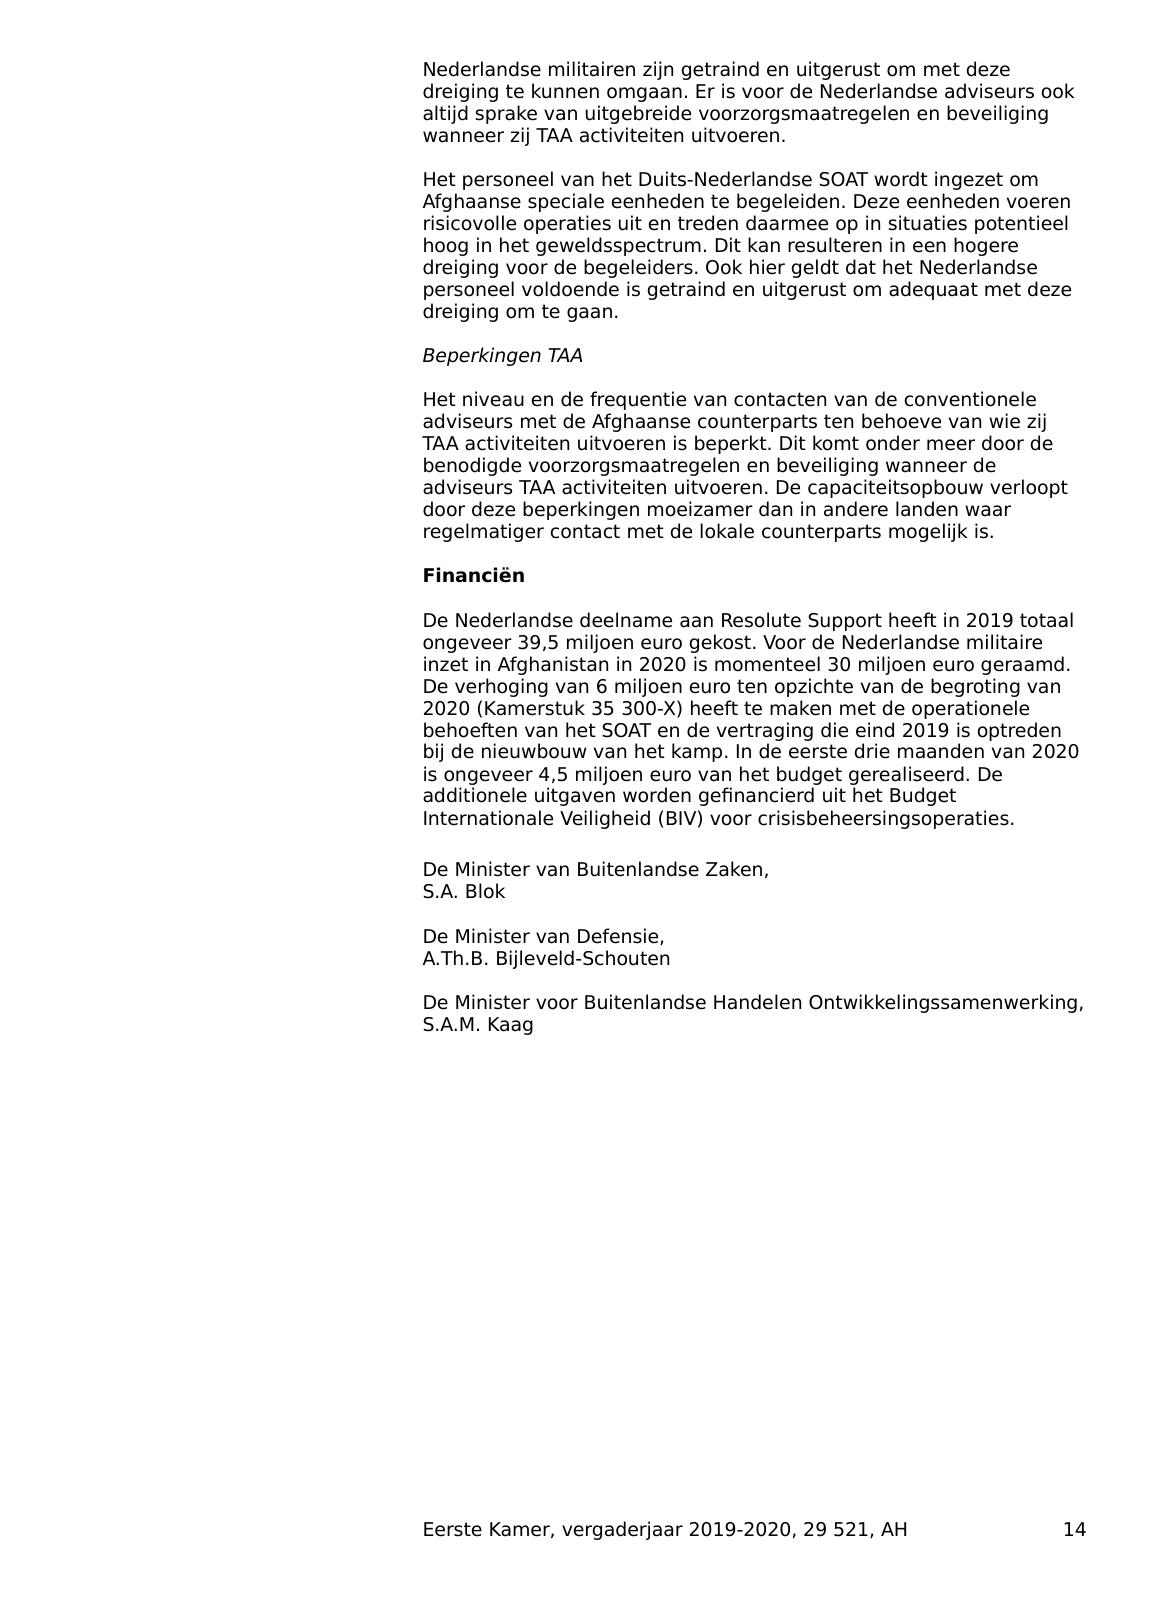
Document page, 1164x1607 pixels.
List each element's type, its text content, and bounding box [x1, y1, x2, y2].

text De Minister van Buitenlandse Zaken, S.A. Blok [422, 859, 1087, 903]
text De Minister voor Buitenlandse Handelen Ontwikkelingssamenwerking, S.A.M. Kaag [422, 992, 1087, 1036]
subtitle Beperkingen TAA [422, 345, 1087, 367]
text Het niveau en de frequentie van contacten van de conventionele adviseurs met de Afghaanse counterparts ten behoeve van wie zij TAA activiteiten uitvoeren is beperkt. Dit komt onder meer door de benodigde voorzorgsmaatregelen en beveiliging wanneer de adviseurs TAA activiteiten uitvoeren. De capaciteitsopbouw verloopt door deze beperkingen moeizamer dan in andere landen waar regelmatiger contact met de lokale counterparts mogelijk is. [422, 389, 1087, 543]
text De Minister van Defensie, A.Th.B. Bijleveld-Schouten [422, 926, 1087, 969]
text De Nederlandse deelname aan Resolute Support heeft in 2019 totaal ongeveer 39,5 miljoen euro gekost. Voor de Nederlandse militaire inzet in Afghanistan in 2020 is momenteel 30 miljoen euro geraamd. De verhoging van 6 miljoen euro ten opzichte van de begroting van 2020 (Kamerstuk 35 300-X) heeft te maken met de operationele behoeften van het SOAT en de vertraging die eind 2019 is optreden bij de nieuwbouw van het kamp. In de eerste drie maanden van 2020 is ongeveer 4,5 miljoen euro van het budget gerealiseerd. De additionele uitgaven worden gefinancierd uit het Budget Internationale Veiligheid (BIV) voor crisisbeheersingsoperaties. [422, 609, 1087, 829]
subtitle Financiën [422, 565, 1087, 587]
text Het personeel van het Duits-Nederlandse SOAT wordt ingezet om Afghaanse speciale eenheden te begeleiden. Deze eenheden voeren risicovolle operaties uit en treden daarmee op in situaties potentieel hoog in het geweldsspectrum. Dit kan resulteren in een hogere dreiging voor de begeleiders. Ook hier geldt dat het Nederlandse personeel voldoende is getraind en uitgerust om adequaat met deze dreiging om te gaan. [422, 169, 1087, 323]
text Nederlandse militairen zijn getraind en uitgerust om met deze dreiging te kunnen omgaan. Er is voor de Nederlandse adviseurs ook altijd sprake van uitgebreide voorzorgsmaatregelen en beveiliging wanneer zij TAA activiteiten uitvoeren. [422, 59, 1087, 147]
